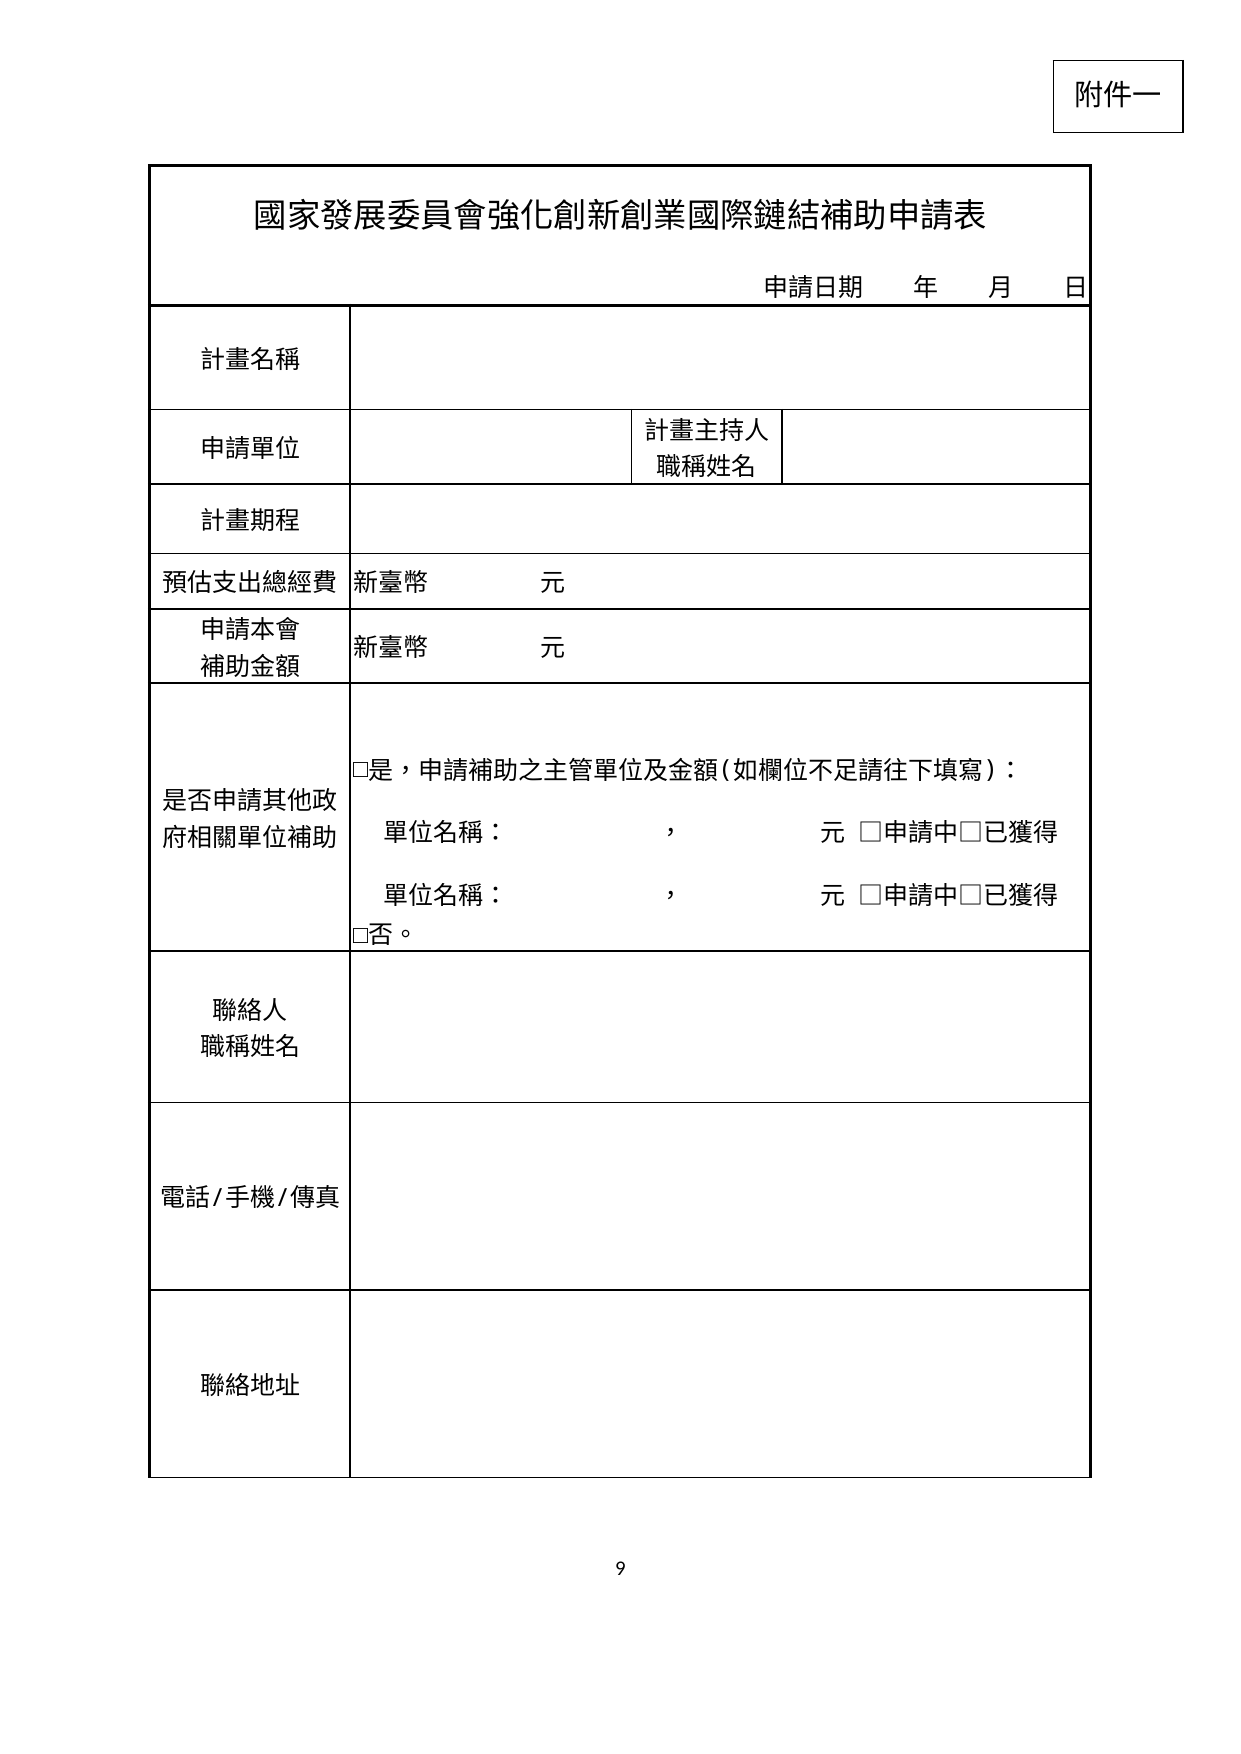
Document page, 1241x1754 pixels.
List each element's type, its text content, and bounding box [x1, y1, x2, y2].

table_cell [351, 1103, 1089, 1289]
table_header 國家發展委員會強化創新創業國際鏈結補助申請表 申請日期 年 月 日 [151, 167, 1089, 303]
table_cell 是否申請其他政府相關單位補助 [151, 684, 349, 950]
table_cell 聯絡地址 [151, 1291, 349, 1477]
table_cell [351, 1291, 1089, 1477]
table_cell 預估支出總經費 [151, 554, 349, 608]
table_cell [351, 485, 1089, 552]
table_header 國家發展委員會強化創新創業國際鏈結補助申請表 申請日期 年 月 日 [1054, 61, 1182, 132]
table_cell [351, 410, 631, 483]
table_cell 聯絡人 職稱姓名 [151, 952, 349, 1102]
table_cell 計畫主持人 職稱姓名 [632, 410, 781, 483]
table_cell 新臺幣 元 [351, 610, 1089, 682]
table_cell [783, 410, 1089, 483]
table_cell □是，申請補助之主管單位及金額(如欄位不足請往下填寫)： 單位名稱： ， 元 □申請中□已獲得 單位名稱： ， 元 □申請中□已獲得 □否。 [351, 684, 1089, 950]
table_cell 計畫名稱 [151, 307, 349, 409]
table_cell 電話/手機/傳真 [151, 1103, 349, 1289]
table_cell 計畫期程 [151, 485, 349, 552]
table_cell 新臺幣 元 [351, 554, 1089, 608]
table_cell 申請單位 [151, 410, 349, 483]
table_cell [351, 307, 1089, 409]
table_cell 申請本會 補助金額 [151, 610, 349, 682]
table_cell [351, 952, 1089, 1102]
